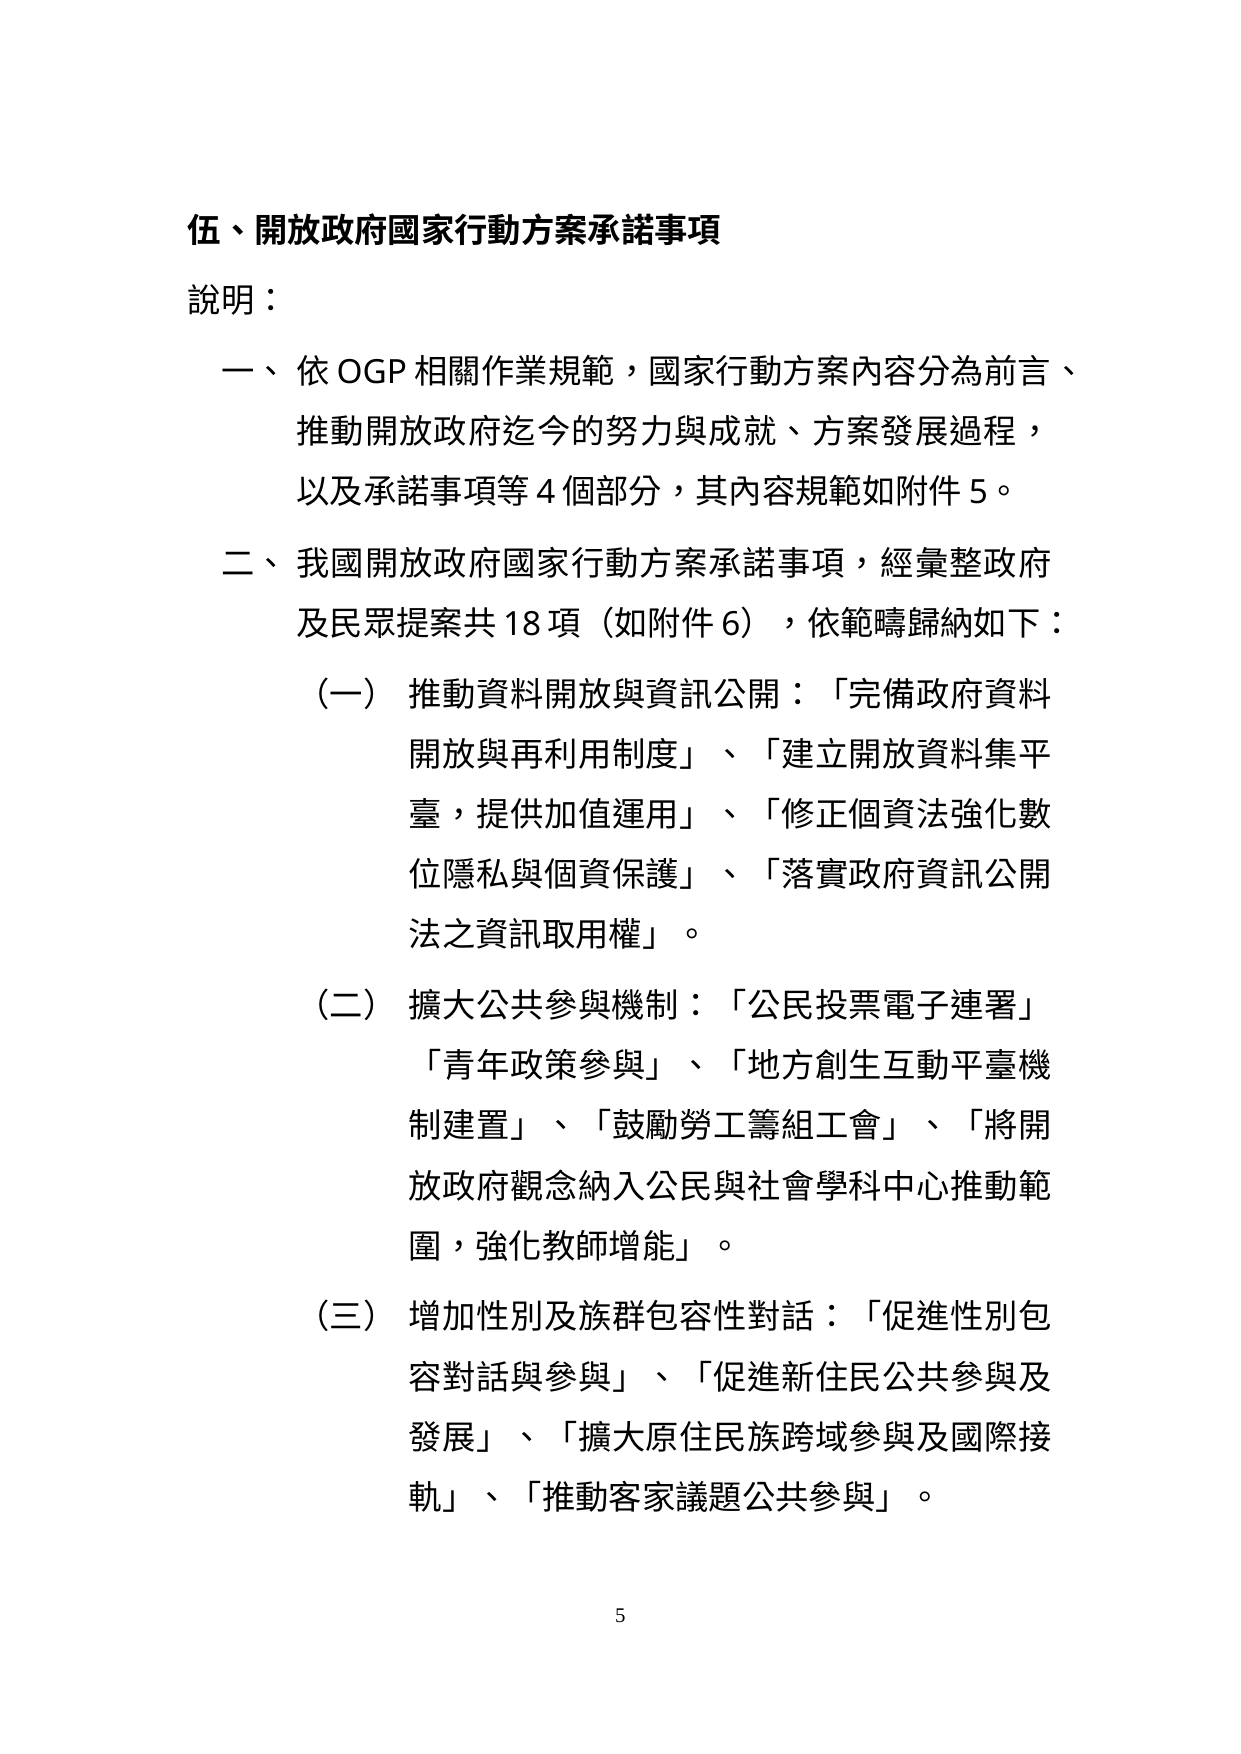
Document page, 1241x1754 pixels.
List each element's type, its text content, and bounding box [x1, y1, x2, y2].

text 說明： [187, 274, 1053, 322]
text 伍、開放政府國家行動方案承諾事項 [187, 203, 1053, 252]
list 依OGP相關作業規範，國家行動方案內容分為前言、推動開放政府迄今的努力與成就、方案發展過程，以及承諾事項等4個部分，其內容規範如附件5。 [221, 345, 1053, 514]
list 擴大公共參與機制：「公民投票電子連署」「青年政策參與」、「地方創生互動平臺機制建置」、「鼓勵勞工籌組工會」、「將開放政府觀念納入公民與社會學科中心推動範圍，強化教師增能」。 [296, 979, 1053, 1268]
list 推動資料開放與資訊公開：「完備政府資料開放與再利用制度」、「建立開放資料集平臺，提供加值運用」、「修正個資法強化數位隱私與個資保護」、「落實政府資訊公開法之資訊取用權」。 [296, 667, 1053, 956]
list 我國開放政府國家行動方案承諾事項，經彙整政府及民眾提案共18項（如附件6），依範疇歸納如下： [221, 536, 1053, 645]
list 增加性別及族群包容性對話：「促進性別包容對話與參與」、「促進新住民公共參與及發展」、「擴大原住民族跨域參與及國際接軌」、「推動客家議題公共參與」。 [296, 1290, 1053, 1519]
